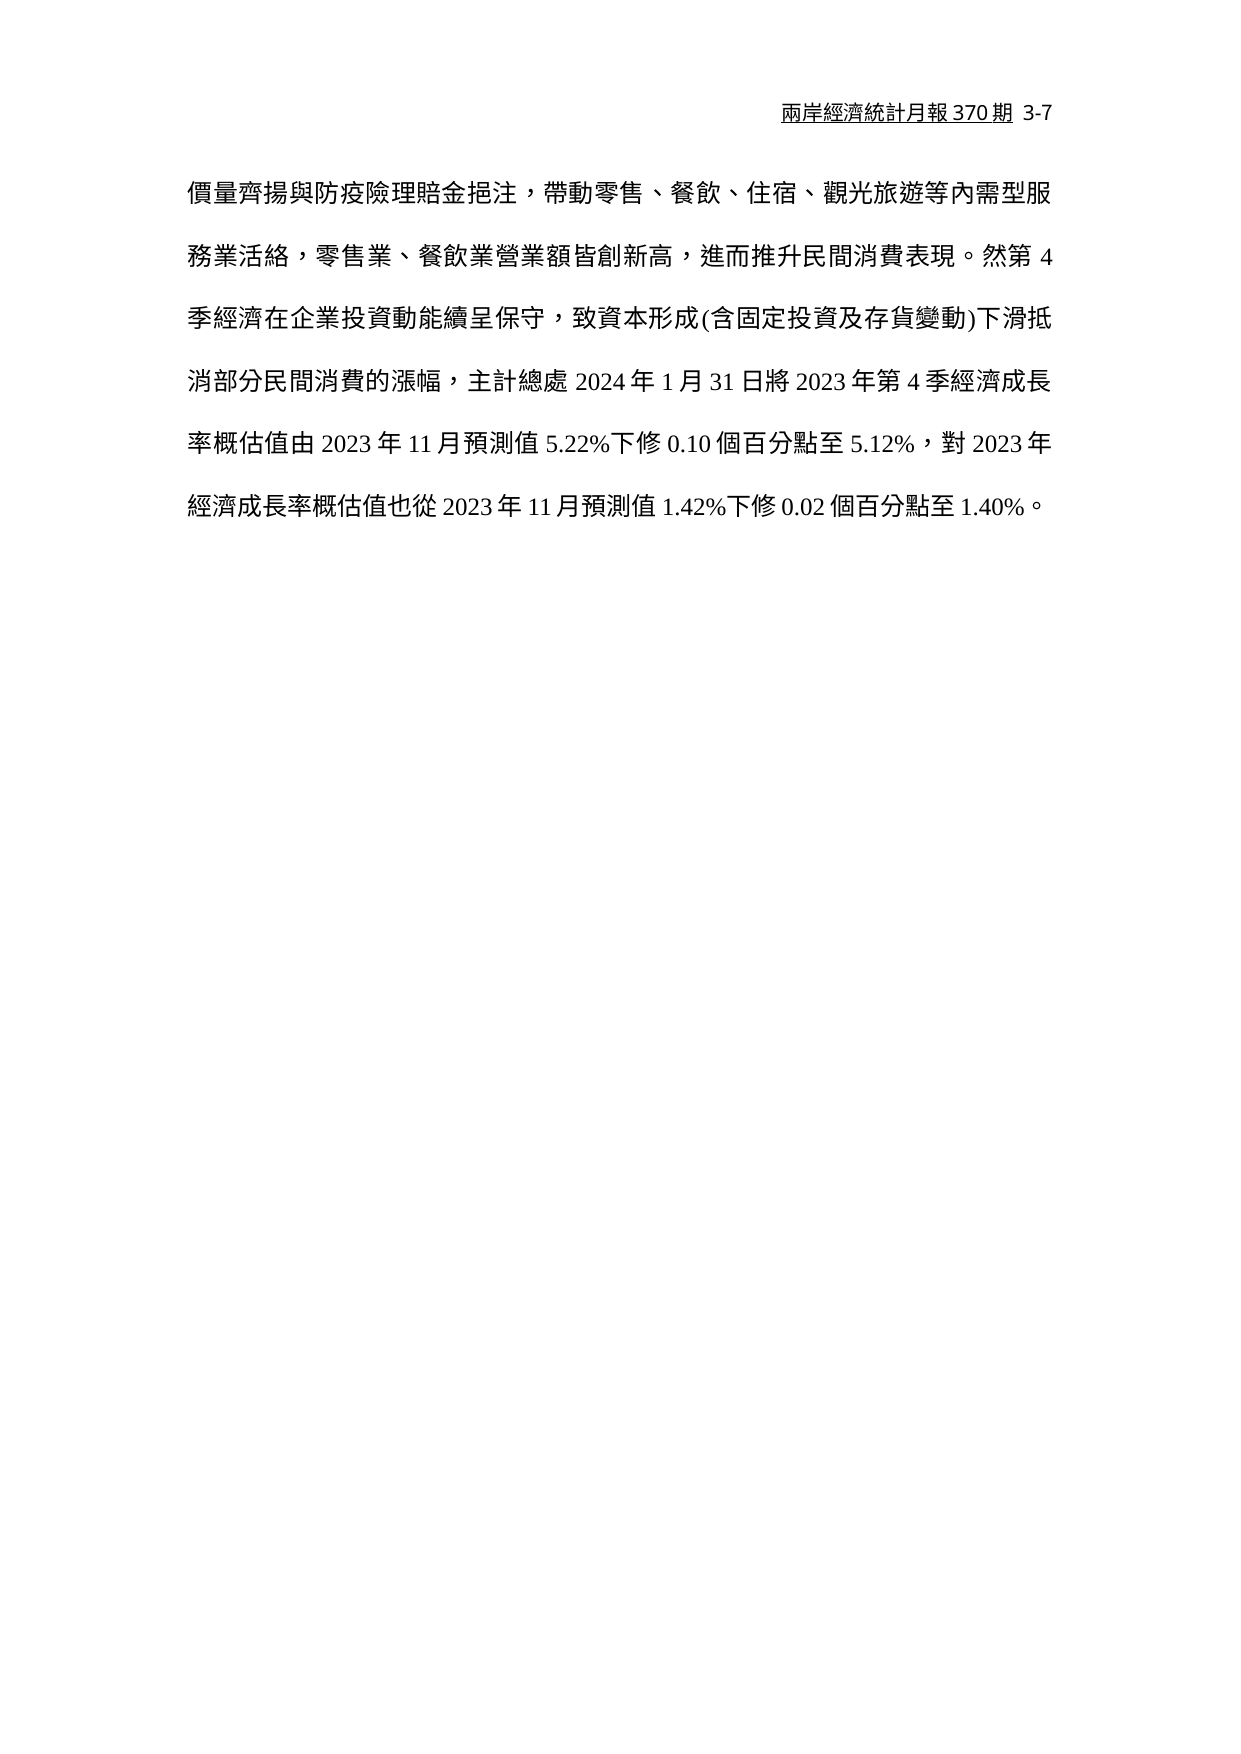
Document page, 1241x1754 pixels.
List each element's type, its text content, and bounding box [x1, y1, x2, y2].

text 價量齊揚與防疫險理賠金挹注，帶動零售、餐飲、住宿、觀光旅遊等內需型服務業活絡，零售業、餐飲業營業額皆創新高，進而推升民間消費表現。然第4季經濟在企業投資動能續呈保守，致資本形成(含固定投資及存貨變動)下滑抵消部分民間消費的漲幅，主計總處2024年1月31日將2023年第4季經濟成長率概估值由2023年11月預測值5.22%下修0.10個百分點至5.12%，對2023年經濟成長率概估值也從2023年11月預測值1.42%下修0.02個百分點至1.40%。 [187, 150, 1053, 525]
